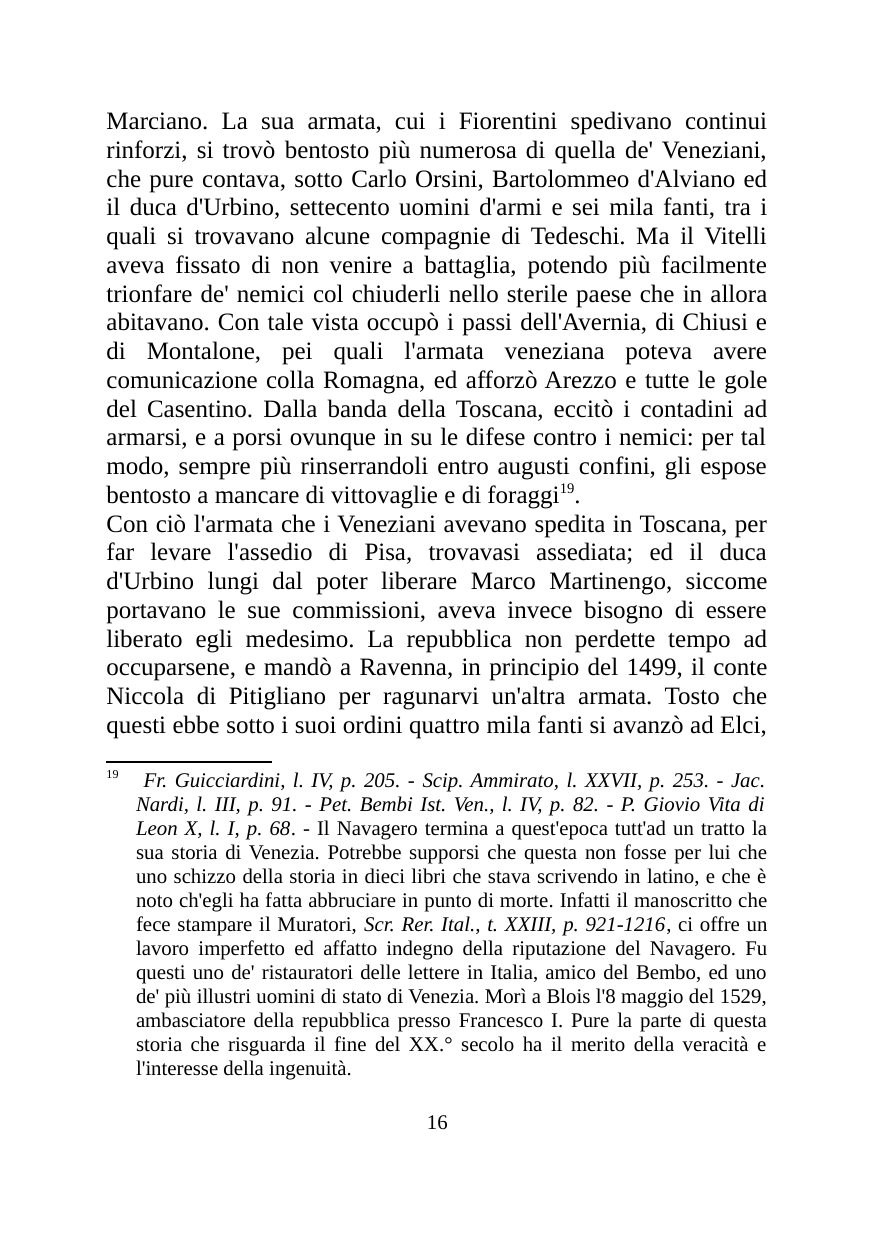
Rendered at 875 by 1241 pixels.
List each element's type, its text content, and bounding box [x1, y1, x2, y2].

text Con ciò l'armata che i Veneziani avevano spedita in Toscana, per far levare l'assedio di Pisa, trovavasi assediata; ed il duca d'Urbino lungi dal poter liberare Marco Martinengo, siccome portavano le sue commissioni, aveva invece bisogno di essere liberato egli medesimo. La repubblica non perdette tempo ad occuparsene, e mandò a Ravenna, in principio del 1499, il conte Niccola di Pitigliano per ragunarvi un'altra armata. Tosto che questi ebbe sotto i suoi ordini quattro mila fanti si avanzò ad Elci, [106, 509, 768, 739]
text Fr. Guicciardini, l. IV, p. 205. - Scip. Ammirato, l. XXVII, p. 253. - Jac. Nardi, l. III, p. 91. - Pet. Bembi Ist. Ven., l. IV, p. 82. - P. Giovio Vita di Leon X, l. I, p. 68. - Il Navagero termina a quest'epoca tutt'ad un tratto la sua storia di Venezia. Potrebbe supporsi che questa non fosse per lui che uno schizzo della storia in dieci libri che stava scrivendo in latino, e che è noto ch'egli ha fatta abbruciare in punto di morte. Infatti il manoscritto che fece stampare il Muratori, Scr. Rer. Ital., t. XXIII, p. 921-1216, ci offre un lavoro imperfetto ed affatto indegno della riputazione del Navagero. Fu questi uno de' ristauratori delle lettere in Italia, amico del Bembo, ed uno de' più illustri uomini di stato di Venezia. Morì a Blois l'8 maggio del 1529, ambasciatore della repubblica presso Francesco I. Pure la parte di questa storia che risguarda il fine del XX.° secolo ha il merito della veracità e l'interesse della ingenuità. [106, 768, 768, 1080]
text Marciano. La sua armata, cui i Fiorentini spedivano continui rinforzi, si trovò bentosto più numerosa di quella de' Veneziani, che pure contava, sotto Carlo Orsini, Bartolommeo d'Alviano ed il duca d'Urbino, settecento uomini d'armi e sei mila fanti, tra i quali si trovavano alcune compagnie di Tedeschi. Ma il Vitelli aveva fissato di non venire a battaglia, potendo più facilmente trionfare de' nemici col chiuderli nello sterile paese che in allora abitavano. Con tale vista occupò i passi dell'Avernia, di Chiusi e di Montalone, pei quali l'armata veneziana poteva avere comunicazione colla Romagna, ed afforzò Arezzo e tutte le gole del Casentino. Dalla banda della Toscana, eccitò i contadini ad armarsi, e a porsi ovunque in su le difese contro i nemici: per tal modo, sempre più rinserrandoli entro augusti confini, gli espose bentosto a mancare di vittovaglie e di foraggi. [106, 106, 768, 509]
